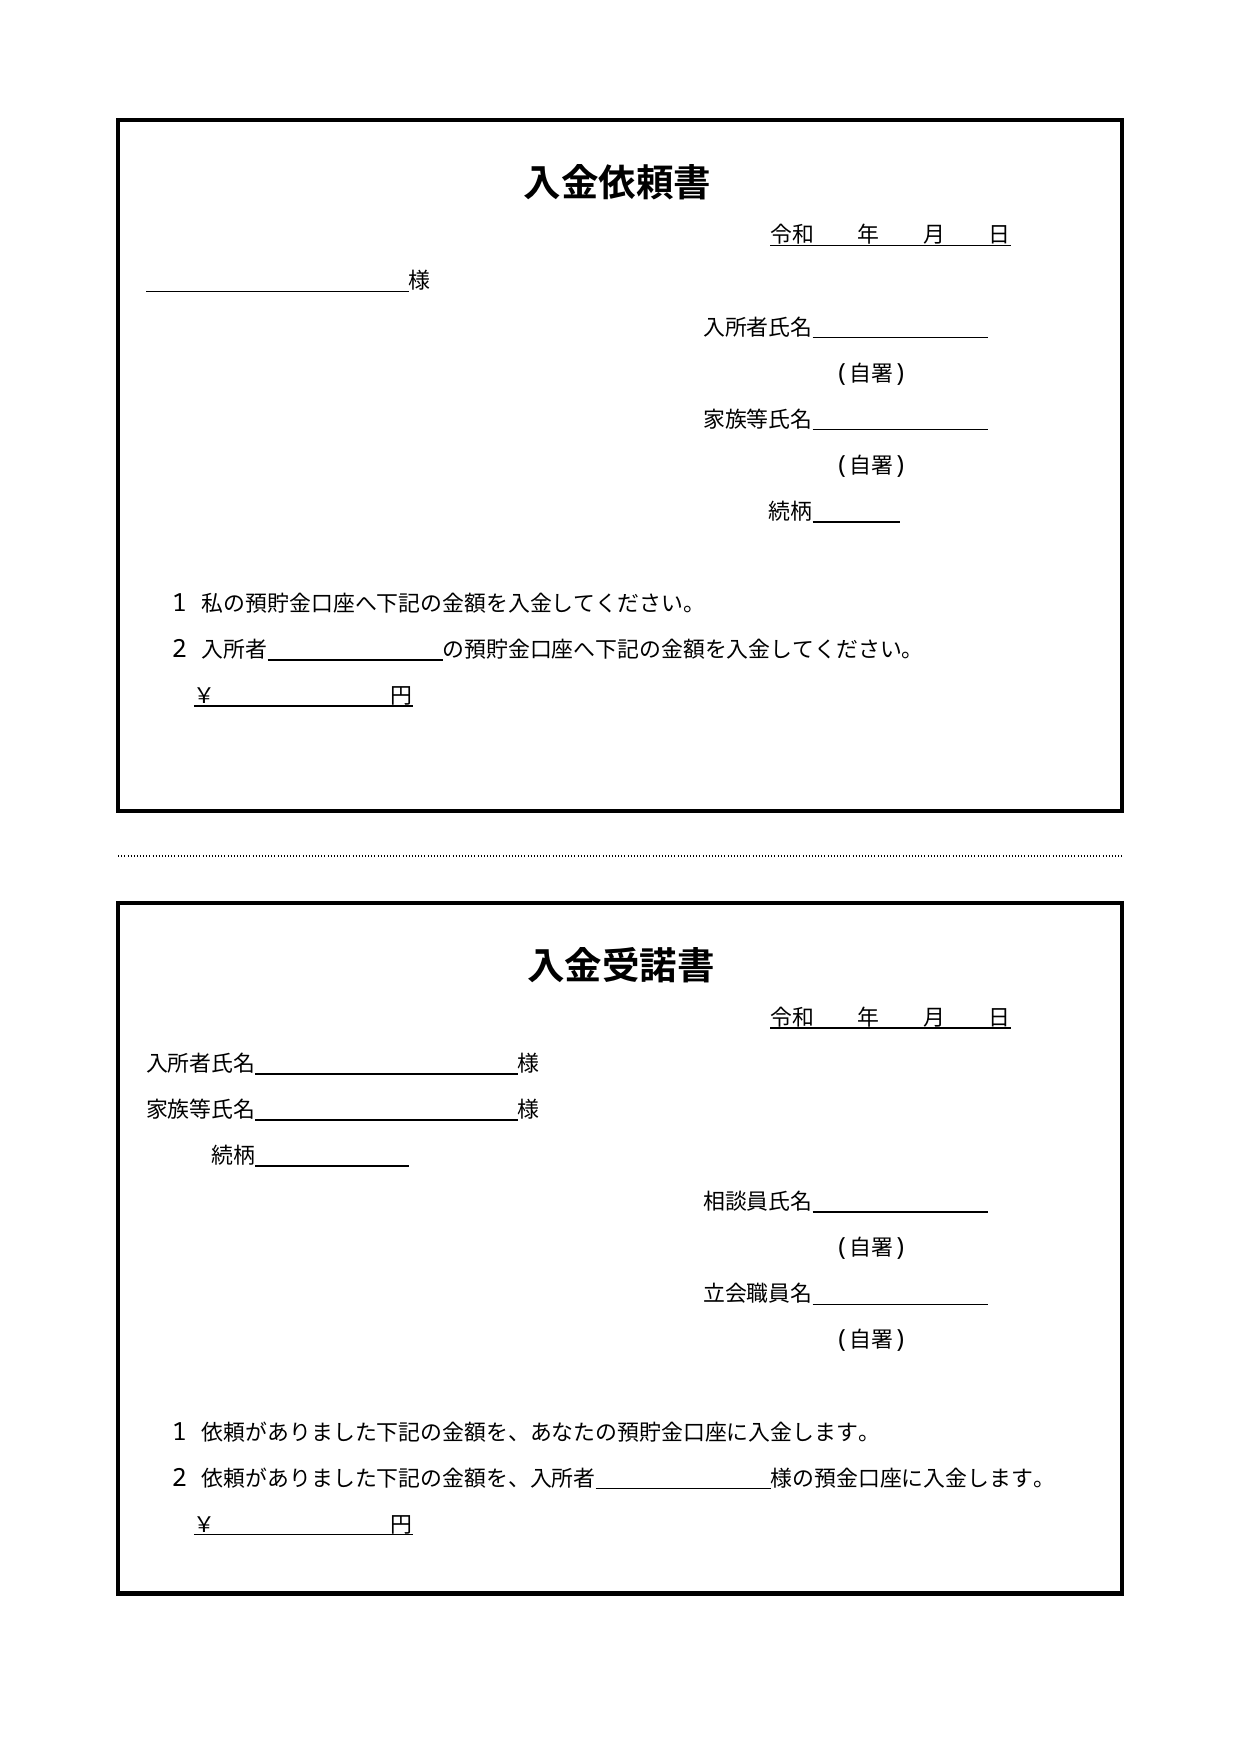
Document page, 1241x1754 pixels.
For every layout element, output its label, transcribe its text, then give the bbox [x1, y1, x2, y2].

table_cell [166, 1315, 697, 1361]
table_cell [1075, 1085, 1120, 1131]
table_cell [120, 348, 166, 394]
table_cell [1075, 1499, 1120, 1545]
table_cell ￥ 円 [166, 671, 1075, 717]
table_cell [120, 905, 166, 947]
table_cell [120, 671, 166, 717]
table_cell 立会職員名 [697, 1269, 1075, 1315]
table_cell 家族等氏名 様 [120, 1085, 720, 1131]
table_cell [1075, 717, 1120, 763]
table_header [1069, 122, 1120, 164]
table_cell [1075, 440, 1120, 486]
table_cell [1075, 394, 1120, 440]
table_cell 様 [120, 256, 720, 302]
table_cell [120, 993, 166, 1039]
table_cell [166, 210, 720, 256]
table_cell (自署) [697, 1223, 1075, 1269]
table_cell [1075, 1315, 1120, 1361]
table_cell [1075, 1407, 1120, 1453]
table_cell 続柄 [697, 486, 1075, 532]
table_cell [1075, 1039, 1120, 1085]
table_cell [120, 164, 166, 210]
table_cell [120, 1223, 166, 1269]
table_cell [166, 1269, 697, 1315]
table_cell [1075, 302, 1120, 348]
table_cell [120, 763, 1120, 809]
table_cell 令和 年 月 日 [720, 993, 1120, 1039]
table_cell [120, 440, 166, 486]
table_cell [720, 256, 1075, 302]
table_cell [120, 302, 166, 348]
table_cell 入所者氏名 [697, 302, 1075, 348]
table_cell [120, 947, 166, 993]
table_cell [1075, 947, 1120, 993]
table_cell [120, 1545, 1120, 1591]
table_cell [166, 1361, 1075, 1407]
table_cell [1075, 1453, 1120, 1499]
table_header [120, 122, 166, 164]
table_cell [118, 855, 1122, 901]
table_cell [1075, 1177, 1120, 1223]
table_cell [720, 1085, 1075, 1131]
table_cell [120, 394, 166, 440]
table_cell [1075, 533, 1120, 578]
table_cell [120, 486, 166, 532]
table_cell 2 入所者 の預貯金口座へ下記の金額を入金してください。 [166, 625, 1075, 671]
table_cell [120, 1361, 166, 1407]
table_cell [166, 302, 697, 348]
table_cell [1075, 1269, 1120, 1315]
table_cell [120, 1315, 166, 1361]
table_cell [120, 533, 166, 578]
table_cell [1075, 905, 1120, 947]
table_cell 相談員氏名 [697, 1177, 1075, 1223]
table_cell 1 私の預貯金口座へ下記の金額を入金してください。 [166, 579, 1075, 624]
table_header 入金依頼書 [166, 122, 1069, 210]
table_cell [120, 1177, 166, 1223]
table_cell [1075, 625, 1120, 671]
table_cell [1075, 579, 1120, 624]
table_cell [1075, 348, 1120, 394]
table_cell [1075, 1223, 1120, 1269]
table_cell 令和 年 月 日 [720, 210, 1120, 256]
table_cell [1075, 671, 1120, 717]
table_cell (自署) [697, 1315, 1075, 1361]
table_cell [166, 533, 1075, 578]
table_cell [166, 348, 697, 394]
table_cell 入金受諾書 [166, 905, 1075, 993]
table_cell [120, 1499, 166, 1545]
table_cell 家族等氏名 [697, 394, 1075, 440]
table_cell 1 依頼がありました下記の金額を、あなたの預貯金口座に入金します。 [166, 1407, 1075, 1453]
table_cell [1075, 486, 1120, 532]
table_cell [1069, 164, 1120, 210]
table_cell [1075, 256, 1120, 302]
table_cell [120, 1453, 166, 1499]
table_cell [1075, 1131, 1120, 1177]
table_cell [120, 1269, 166, 1315]
table_cell [166, 394, 697, 440]
table_cell 続柄 [120, 1131, 720, 1177]
table_cell [720, 1131, 1075, 1177]
table_cell [166, 440, 697, 486]
table_cell ￥ 円 [166, 1499, 1075, 1545]
table_cell [166, 993, 720, 1039]
table_cell 2 依頼がありました下記の金額を、入所者 様の預金口座に入金します。 [166, 1453, 1075, 1499]
table_cell 入所者氏名 様 [120, 1039, 720, 1085]
table_cell [720, 1039, 1075, 1085]
table_cell [120, 210, 166, 256]
table_cell [1075, 1361, 1120, 1407]
table_cell [120, 579, 166, 624]
table_cell [120, 1407, 166, 1453]
table_cell [166, 717, 1075, 763]
table_cell (自署) [697, 348, 1075, 394]
table_cell [166, 1177, 697, 1223]
table_cell [120, 625, 166, 671]
table_cell (自署) [697, 440, 1075, 486]
table_cell [166, 486, 697, 532]
table_cell [166, 1223, 697, 1269]
table_cell [118, 813, 1122, 855]
table_cell [120, 717, 166, 763]
